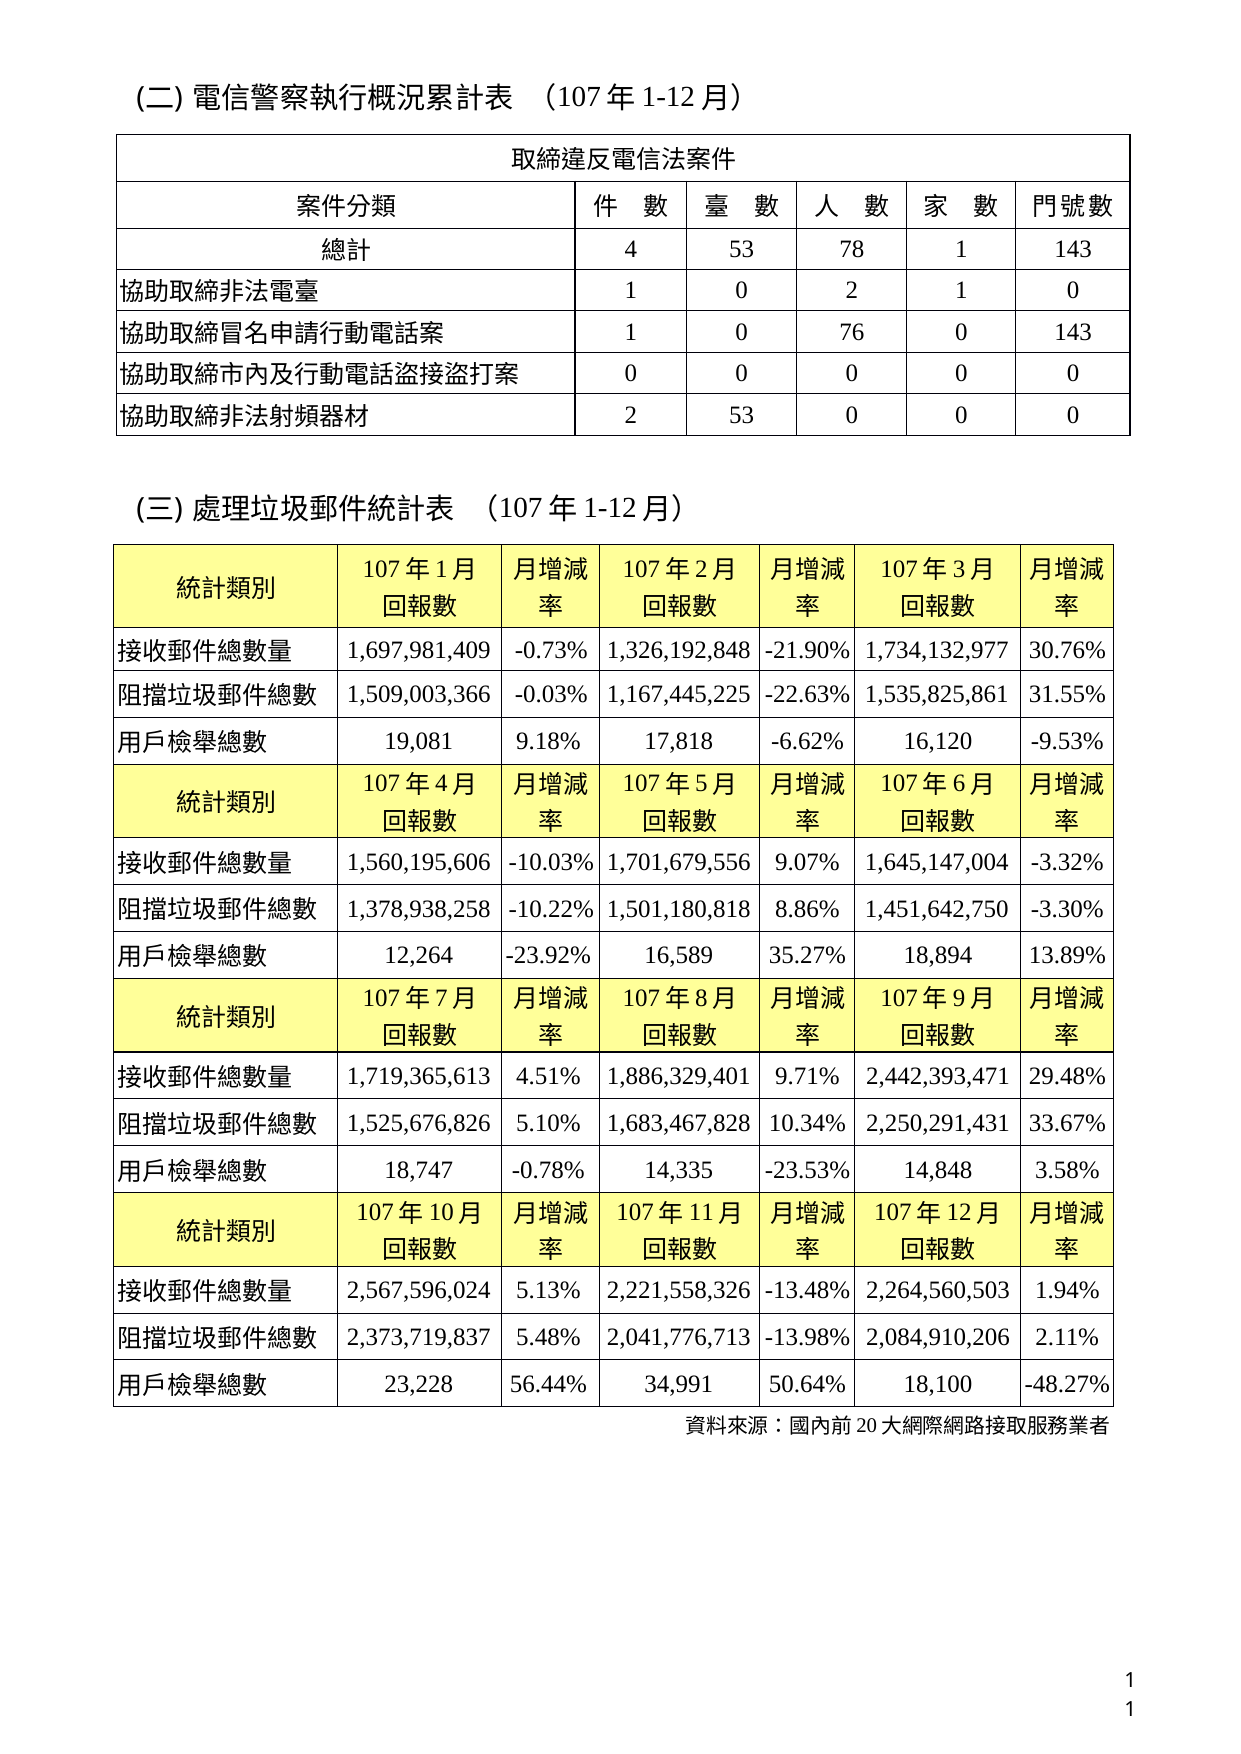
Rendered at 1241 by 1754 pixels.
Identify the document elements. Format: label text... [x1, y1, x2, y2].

table_cell 阻擋垃圾郵件總數 [114, 885, 337, 931]
table_cell 接收郵件總數量 [114, 628, 337, 670]
table_cell 1,697,981,409 [338, 628, 501, 670]
table_cell 用戶檢舉總數 [114, 1360, 337, 1406]
table_cell 阻擋垃圾郵件總數 [114, 671, 337, 717]
table_cell 2.11% [1021, 1314, 1113, 1359]
table_cell 2,221,558,326 [600, 1267, 759, 1312]
list 電信警察執行概況累計表 （107年1-12月） [136, 75, 1127, 117]
table_cell 107年6月 回報數 [855, 765, 1020, 837]
table_cell 30.76% [1021, 628, 1113, 670]
table_cell 0 [687, 311, 796, 352]
table_cell 0 [1016, 270, 1129, 310]
table_cell 月增減率 [502, 979, 599, 1051]
table_cell 門號數 [1016, 182, 1129, 227]
table_cell 18,894 [855, 932, 1020, 978]
table_cell 2 [797, 270, 906, 310]
table_cell 107年11月 回報數 [600, 1193, 759, 1266]
table_cell 1,509,003,366 [338, 671, 501, 717]
table_cell 76 [797, 311, 906, 352]
table_cell 2,084,910,206 [855, 1314, 1020, 1359]
table_cell 1 [576, 311, 686, 352]
table_cell 3.58% [1021, 1146, 1113, 1192]
table_cell 0 [797, 353, 906, 392]
table_cell 56.44% [502, 1360, 599, 1406]
table_cell 53 [687, 394, 796, 435]
table_cell 9.71% [760, 1053, 854, 1098]
table_cell 5.13% [502, 1267, 599, 1312]
table_header 月增減率 [502, 545, 599, 627]
table_cell 1,326,192,848 [600, 628, 759, 670]
table_header 107年2月 回報數 [600, 545, 759, 627]
table_header 107年1月 回報數 [338, 545, 501, 627]
table_cell 1,451,642,750 [855, 885, 1020, 931]
table_cell 總計 [117, 229, 574, 269]
table_cell 1,701,679,556 [600, 838, 759, 884]
table_cell 接收郵件總數量 [114, 1267, 337, 1312]
table_cell -21.90% [760, 628, 854, 670]
table_cell 4 [576, 229, 686, 269]
table_cell -3.32% [1021, 838, 1113, 884]
table_cell 月增減率 [502, 765, 599, 837]
table_cell 12,264 [338, 932, 501, 978]
table_cell 人 數 [797, 182, 906, 227]
table_cell 107年8月 回報數 [600, 979, 759, 1051]
table_cell 18,100 [855, 1360, 1020, 1406]
table_cell 2,567,596,024 [338, 1267, 501, 1312]
table_cell -3.30% [1021, 885, 1113, 931]
table_cell 14,335 [600, 1146, 759, 1192]
table_cell 0 [797, 394, 906, 435]
table_cell -0.78% [502, 1146, 599, 1192]
table_cell -9.53% [1021, 718, 1113, 764]
table_cell 5.48% [502, 1314, 599, 1359]
table_cell -10.22% [502, 885, 599, 931]
table_cell 9.07% [760, 838, 854, 884]
table_cell 107年10月 回報數 [338, 1193, 501, 1266]
table_cell 資料來源：國內前20大網際網路接取服務業者 [114, 1407, 1113, 1442]
table_cell 23,228 [338, 1360, 501, 1406]
table_cell 統計類別 [114, 1193, 337, 1266]
table_cell 8.86% [760, 885, 854, 931]
table_cell 2,264,560,503 [855, 1267, 1020, 1312]
table_cell 阻擋垃圾郵件總數 [114, 1099, 337, 1145]
table_cell 29.48% [1021, 1053, 1113, 1098]
table_cell 143 [1016, 229, 1129, 269]
table_cell 1,167,445,225 [600, 671, 759, 717]
table_cell -0.03% [502, 671, 599, 717]
table_cell 9.18% [502, 718, 599, 764]
table_cell 31.55% [1021, 671, 1113, 717]
table_cell 1,645,147,004 [855, 838, 1020, 884]
table_cell -22.63% [760, 671, 854, 717]
table_cell 1,683,467,828 [600, 1099, 759, 1145]
table_cell 2,373,719,837 [338, 1314, 501, 1359]
table_cell -10.03% [502, 838, 599, 884]
table_cell 17,818 [600, 718, 759, 764]
table_cell 月增減率 [1021, 765, 1113, 837]
table_cell 1.94% [1021, 1267, 1113, 1312]
table_cell 1 [907, 270, 1015, 310]
table_cell -13.48% [760, 1267, 854, 1312]
table_cell 10.34% [760, 1099, 854, 1145]
table_cell 用戶檢舉總數 [114, 932, 337, 978]
table_cell 月增減率 [760, 979, 854, 1051]
table_cell 1,734,132,977 [855, 628, 1020, 670]
table_cell -0.73% [502, 628, 599, 670]
table_cell 接收郵件總數量 [114, 1053, 337, 1098]
table_cell 1 [907, 229, 1015, 269]
table_cell 0 [907, 394, 1015, 435]
table_cell 用戶檢舉總數 [114, 718, 337, 764]
table_cell 2,250,291,431 [855, 1099, 1020, 1145]
table_cell 1,378,938,258 [338, 885, 501, 931]
table_cell 0 [1016, 394, 1129, 435]
table_cell -48.27% [1021, 1360, 1113, 1406]
table_cell 接收郵件總數量 [114, 838, 337, 884]
table_cell 2,041,776,713 [600, 1314, 759, 1359]
table_cell -6.62% [760, 718, 854, 764]
table_cell 13.89% [1021, 932, 1113, 978]
table_cell 34,991 [600, 1360, 759, 1406]
table_cell 統計類別 [114, 765, 337, 837]
table_cell 1,886,329,401 [600, 1053, 759, 1098]
table_cell -23.92% [502, 932, 599, 978]
table_cell 1,501,180,818 [600, 885, 759, 931]
table_cell 107年5月 回報數 [600, 765, 759, 837]
table_cell 用戶檢舉總數 [114, 1146, 337, 1192]
table_cell 2 [576, 394, 686, 435]
table_cell -13.98% [760, 1314, 854, 1359]
table_cell 0 [907, 353, 1015, 392]
table_cell 1,525,676,826 [338, 1099, 501, 1145]
table_cell 0 [1016, 353, 1129, 392]
table_cell 0 [687, 270, 796, 310]
table_cell 1 [576, 270, 686, 310]
table_header 取締違反電信法案件 [117, 135, 1129, 181]
table_cell 78 [797, 229, 906, 269]
table_cell 月增減率 [760, 1193, 854, 1266]
table_cell 協助取締市內及行動電話盜接盜打案 [117, 353, 574, 392]
table_cell 月增減率 [502, 1193, 599, 1266]
table_header 107年3月 回報數 [855, 545, 1020, 627]
table_cell 1,560,195,606 [338, 838, 501, 884]
table_cell 統計類別 [114, 979, 337, 1051]
table_cell 1,719,365,613 [338, 1053, 501, 1098]
table_cell 協助取締冒名申請行動電話案 [117, 311, 574, 352]
table_cell 143 [1016, 311, 1129, 352]
table_cell 協助取締非法射頻器材 [117, 394, 574, 435]
table_cell 50.64% [760, 1360, 854, 1406]
table_header 月增減率 [760, 545, 854, 627]
table_cell 4.51% [502, 1053, 599, 1098]
table_cell 件 數 [576, 182, 686, 227]
table_cell 1,535,825,861 [855, 671, 1020, 717]
table_header 統計類別 [114, 545, 337, 627]
table_header 月增減率 [1021, 545, 1113, 627]
list 處理垃圾郵件統計表 （107年1-12月） [136, 486, 1127, 528]
table_cell 53 [687, 229, 796, 269]
table_cell 0 [687, 353, 796, 392]
table_cell 月增減率 [760, 765, 854, 837]
table_cell 16,120 [855, 718, 1020, 764]
table_cell 14,848 [855, 1146, 1020, 1192]
table_cell 2,442,393,471 [855, 1053, 1020, 1098]
table_cell 0 [907, 311, 1015, 352]
table_cell 107年7月 回報數 [338, 979, 501, 1051]
table_cell 阻擋垃圾郵件總數 [114, 1314, 337, 1359]
table_cell 107年4月 回報數 [338, 765, 501, 837]
table_cell 5.10% [502, 1099, 599, 1145]
table_cell 16,589 [600, 932, 759, 978]
table_cell 107年12月 回報數 [855, 1193, 1020, 1266]
table_cell 0 [576, 353, 686, 392]
table_cell 臺 數 [687, 182, 796, 227]
table_cell 19,081 [338, 718, 501, 764]
table_cell 33.67% [1021, 1099, 1113, 1145]
table_cell 家 數 [907, 182, 1015, 227]
table_cell 18,747 [338, 1146, 501, 1192]
table_cell -23.53% [760, 1146, 854, 1192]
table_cell 35.27% [760, 932, 854, 978]
table_cell 案件分類 [117, 182, 574, 227]
table_cell 協助取締非法電臺 [117, 270, 574, 310]
table_cell 月增減率 [1021, 979, 1113, 1051]
table_cell 月增減率 [1021, 1193, 1113, 1266]
table_cell 107年9月 回報數 [855, 979, 1020, 1051]
